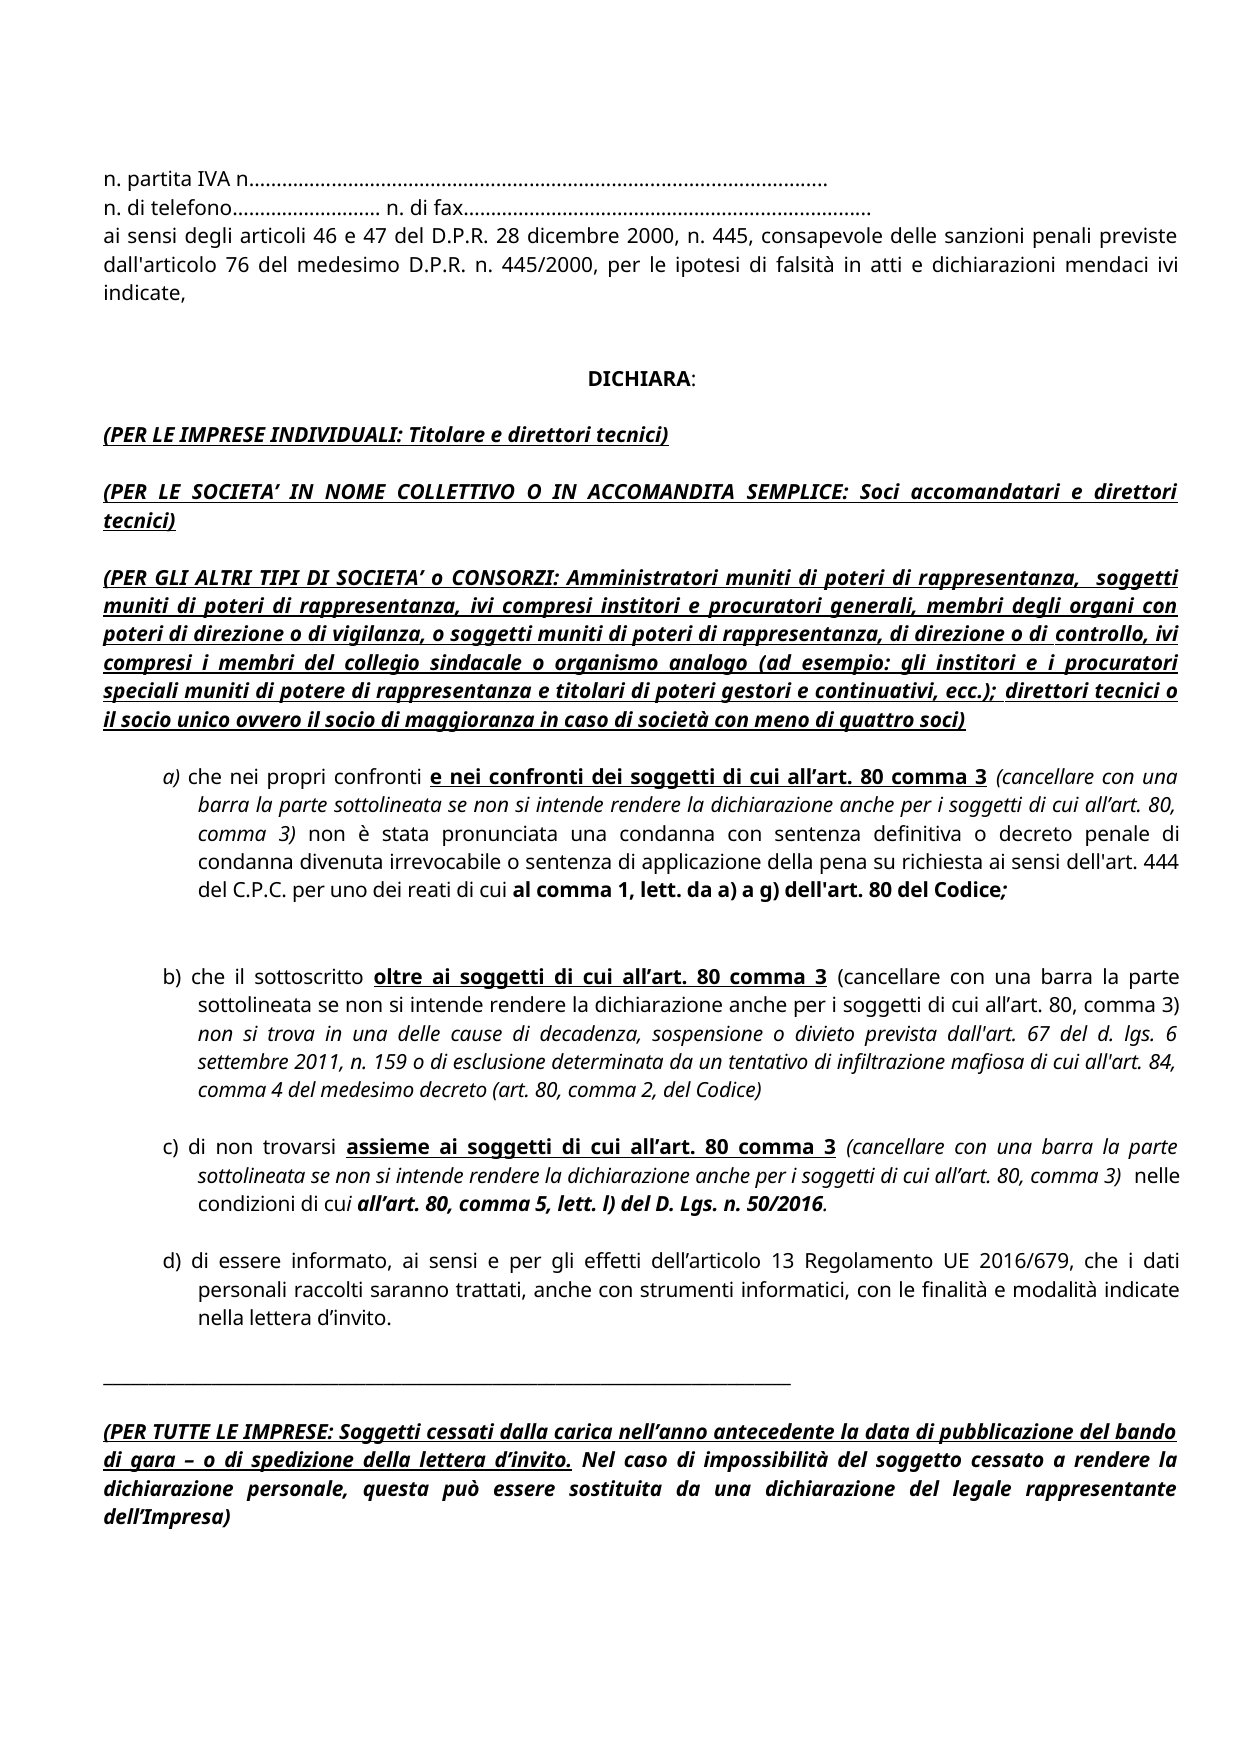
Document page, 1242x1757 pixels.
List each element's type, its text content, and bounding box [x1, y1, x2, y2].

text n. di telefono……………………… n. di fax………………………………………….......................... [103, 193, 1180, 221]
text d) di essere informato, ai sensi e per gli effetti dell’articolo 13 Regolamento UE 2016/679, che i dati personali raccolti saranno trattati, anche con strumenti informatici, con le finalità e modalità indicate nella lettera d’invito. [162, 1246, 1180, 1332]
text ai sensi degli articoli 46 e 47 del D.P.R. 28 dicembre 2000, n. 445, consapevole delle sanzioni penali previste dall'articolo 76 del medesimo D.P.R. n. 445/2000, per le ipotesi di falsità in atti e dichiarazioni mendaci ivi indicate, [103, 221, 1180, 307]
text (PER LE IMPRESE INDIVIDUALI: Titolare e direttori tecnici) [103, 421, 1180, 449]
text (PER GLI ALTRI TIPI DI SOCIETA’ o CONSORZI: Amministratori muniti di poteri di rappresentanza, soggetti muniti di poteri di rappresentanza, ivi compresi institori e procuratori generali, membri degli organi con poteri di direzione o di vigilanza, o soggetti muniti di poteri di rappresentanza, di direzione o di controllo, ivi compresi i membri del collegio sindacale o organismo analogo (ad esempio: gli institori e i procuratori speciali muniti di potere di rappresentanza e titolari di poteri gestori e continuativi, ecc.); direttori tecnici o il socio unico ovvero il socio di maggioranza in caso di società con meno di quattro soci) [103, 563, 1180, 733]
text (PER TUTTE LE IMPRESE: Soggetti cessati dalla carica nell’anno antecedente la data di pubblicazione del bando di gara – o di spedizione della lettera d’invito. Nel caso di impossibilità del soggetto cessato a rendere la dichiarazione personale, questa può essere sostituita da una dichiarazione del legale rappresentante dell’Impresa) [103, 1417, 1180, 1531]
text DICHIARA: [103, 364, 1180, 392]
text a) che nei propri confronti e nei confronti dei soggetti di cui all’art. 80 comma 3 (cancellare con una barra la parte sottolineata se non si intende rendere la dichiarazione anche per i soggetti di cui all’art. 80, comma 3) non è stata pronunciata una condanna con sentenza definitiva o decreto penale di condanna divenuta irrevocabile o sentenza di applicazione della pena su richiesta ai sensi dell'art. 444 del C.P.C. per uno dei reati di cui al comma 1, lett. da a) a g) dell'art. 80 del Codice; [162, 762, 1180, 904]
text b) che il sottoscritto oltre ai soggetti di cui all’art. 80 comma 3 (cancellare con una barra la parte sottolineata se non si intende rendere la dichiarazione anche per i soggetti di cui all’art. 80, comma 3) non si trova in una delle cause di decadenza, sospensione o divieto prevista dall'art. 67 del d. lgs. 6 settembre 2011, n. 159 o di esclusione determinata da un tentativo di infiltrazione mafiosa di cui all'art. 84, comma 4 del medesimo decreto (art. 80, comma 2, del Codice) [162, 962, 1180, 1104]
text ____________________________________________________________________________ [103, 1360, 1180, 1388]
text (PER LE SOCIETA’ IN NOME COLLETTIVO O IN ACCOMANDITA SEMPLICE: Soci accomandatari e direttori tecnici) [103, 477, 1180, 534]
text c) di non trovarsi assieme ai soggetti di cui all’art. 80 comma 3 (cancellare con una barra la parte sottolineata se non si intende rendere la dichiarazione anche per i soggetti di cui all’art. 80, comma 3) nelle condizioni di cui all’art. 80, comma 5, lett. l) del D. Lgs. n. 50/2016. [162, 1132, 1180, 1218]
text n. partita IVA n………………………………………………………………................................. [103, 164, 1180, 193]
